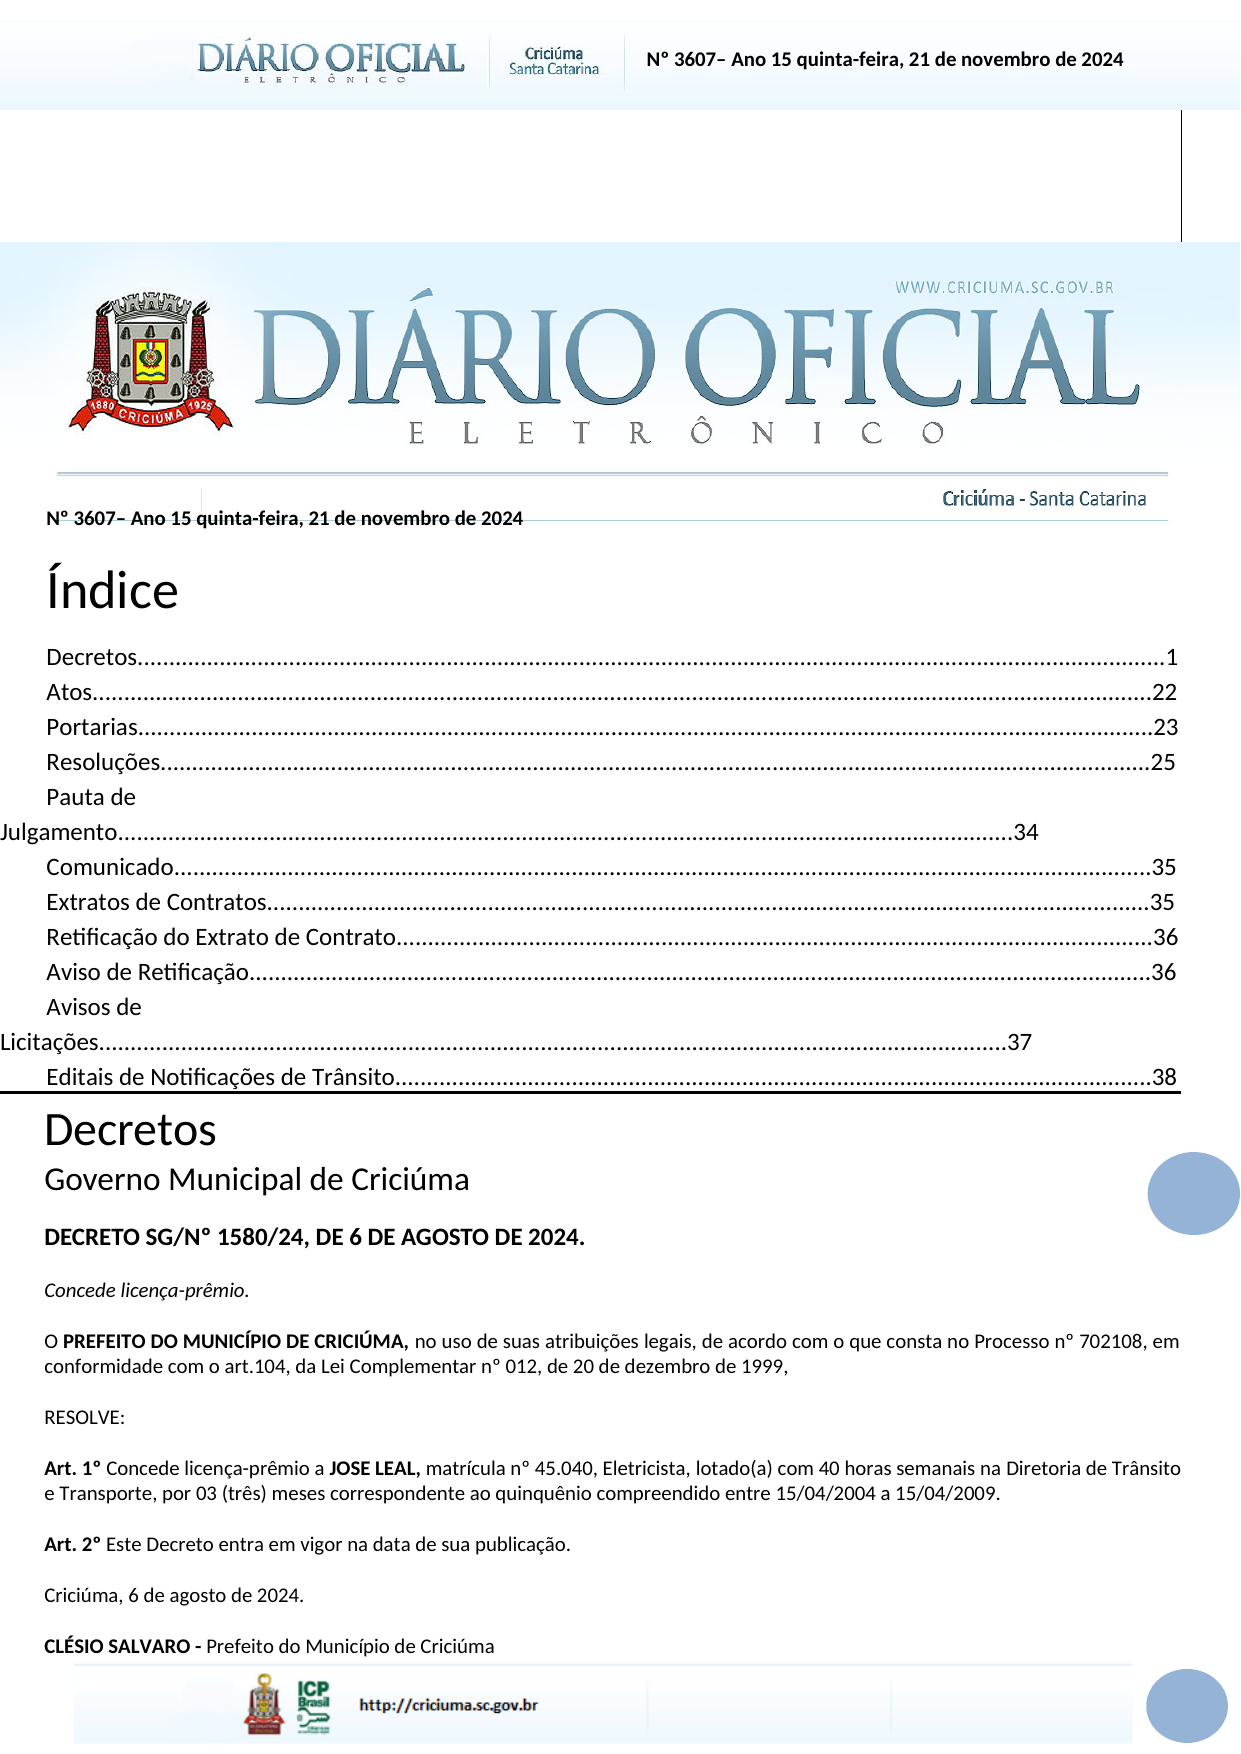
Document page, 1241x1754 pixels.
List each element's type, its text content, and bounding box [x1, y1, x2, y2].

text Portarias.................................................................................................................................................................23 [0, 711, 1181, 741]
text RESOLVE: [44, 1404, 1181, 1429]
text Editais de Notificações de Trânsito........................................................................................................................38 [0, 1061, 1181, 1091]
text Resoluções.............................................................................................................................................................25 [0, 746, 1181, 776]
text Decretos [44, 1099, 1181, 1157]
text Retificação do Extrato de Contrato........................................................................................................................36 [0, 921, 1181, 951]
text Decretos...................................................................................................................................................................1 [0, 641, 1181, 671]
text Extratos de Contratos............................................................................................................................................35 [0, 886, 1181, 916]
text Aviso de Retificação...............................................................................................................................................36 [0, 956, 1181, 986]
text Art. 1º Concede licença-prêmio a JOSE LEAL, matrícula nº 45.040, Eletricista, lotado(a) com 40 horas semanais na Diretoria de Trânsito e Transporte, por 03 (três) meses correspondente ao quinquênio compreendido entre 15/04/2004 a 15/04/2009. [44, 1455, 1181, 1506]
text DECRETO SG/Nº 1580/24, DE 6 DE AGOSTO DE 2024. [44, 1221, 1181, 1252]
text Pauta de Julgamento..............................................................................................................................................34 [0, 781, 1181, 846]
text Atos........................................................................................................................................................................22 [0, 676, 1181, 706]
text Avisos de Licitações................................................................................................................................................37 [0, 991, 1181, 1056]
text Art. 2º Este Decreto entra em vigor na data de sua publicação. [44, 1531, 1181, 1557]
text Concede licença-prêmio. [44, 1277, 1181, 1302]
text O PREFEITO DO MUNICÍPIO DE CRICIÚMA, no uso de suas atribuições legais, de acordo com o que consta no Processo nº 702108, em conformidade com o art.104, da Lei Complementar nº 012, de 20 de dezembro de 1999, [44, 1328, 1181, 1379]
text Governo Municipal de Criciúma [44, 1157, 1170, 1198]
text Criciúma, 6 de agosto de 2024. [44, 1582, 1181, 1607]
text CLÉSIO SALVARO - Prefeito do Município de Criciúma [44, 1633, 1181, 1658]
text Comunicado...........................................................................................................................................................35 [0, 851, 1181, 881]
